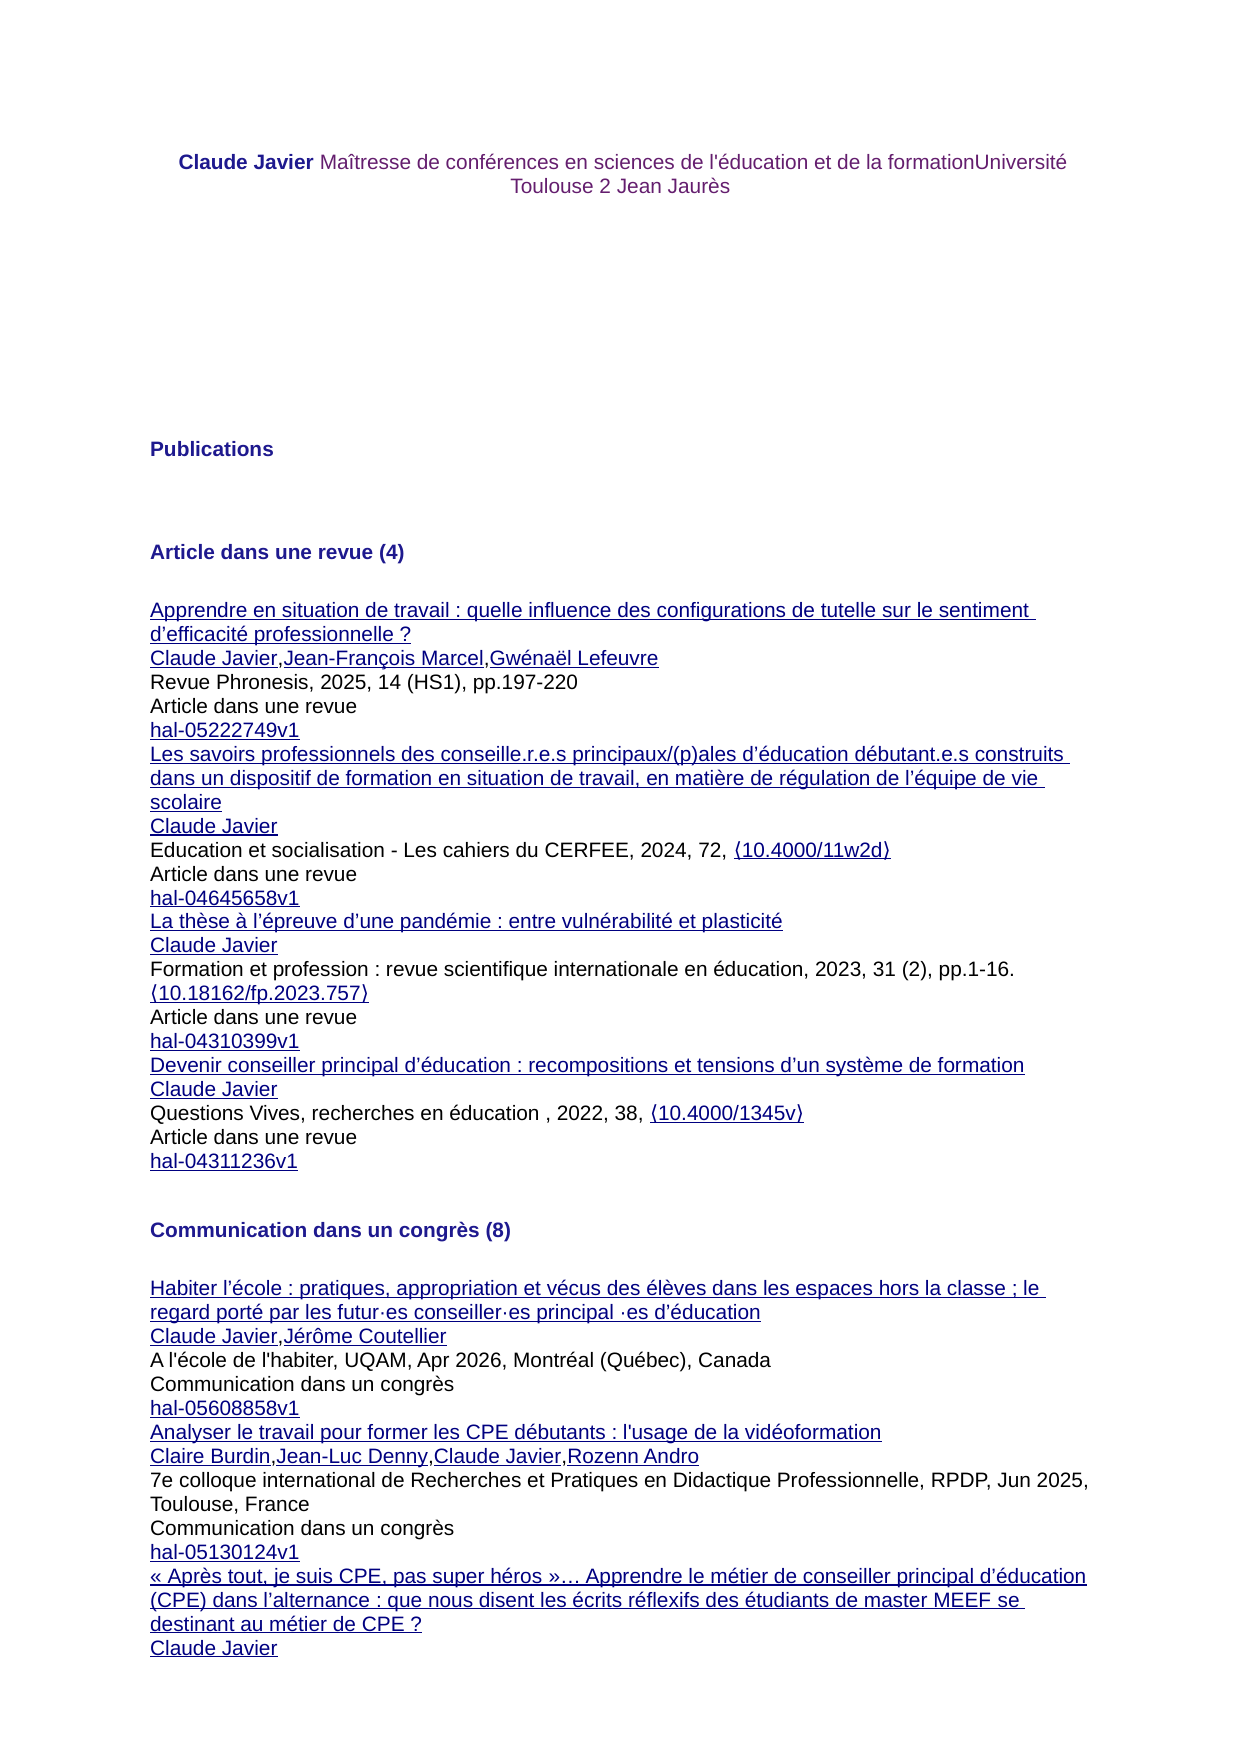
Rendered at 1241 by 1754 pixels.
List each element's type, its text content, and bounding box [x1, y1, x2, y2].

table_cell La thèse à l’épreuve d’une pandémie : entre vulnérabilité et plasticité Claude Javier Formation et profession : revue scientifique internationale en éducation, 2023, 31 (2), pp.1-16. ⟨10.18162/fp.2023.757⟩ Article dans une revue hal-04310399v1 [150, 909, 1090, 1053]
table_cell Les savoirs professionnels des conseille.r.e.s principaux/(p)ales d’éducation débutant.e.s construits dans un dispositif de formation en situation de travail, en matière de régulation de l’équipe de vie scolaire Claude Javier Education et socialisation - Les cahiers du CERFEE, 2024, 72, ⟨10.4000/11w2d⟩ Article dans une revue hal-04645658v1 [150, 742, 1090, 909]
table_cell Analyser le travail pour former les CPE débutants : l'usage de la vidéoformation Claire Burdin,Jean-Luc Denny,Claude Javier,Rozenn Andro 7e colloque international de Recherches et Pratiques en Didactique Professionnelle, RPDP, Jun 2025, Toulouse, France Communication dans un congrès hal-05130124v1 [150, 1420, 1090, 1563]
subtitle Article dans une revue (4) [150, 539, 1090, 563]
table_cell « Après tout, je suis CPE, pas super héros »… Apprendre le métier de conseiller principal d’éducation (CPE) dans l’alternance : que nous disent les écrits réflexifs des étudiants de master MEEF se destinant au métier de CPE ? Claude Javier [150, 1564, 1090, 1659]
subtitle Claude Javier Maîtresse de conférences en sciences de l'éducation et de la formationUniversité Toulouse 2 Jean Jaurès [150, 150, 1090, 198]
table_header Habiter l’école : pratiques, appropriation et vécus des élèves dans les espaces hors la classe ; le regard porté par les futur·es conseiller·es principal ·es d’éducation Claude Javier,Jérôme Coutellier A l'école de l'habiter, UQAM, Apr 2026, Montréal (Québec), Canada Communication dans un congrès hal-05608858v1 [150, 1276, 1090, 1420]
subtitle Publications [150, 436, 1090, 460]
table_cell Devenir conseiller principal d’éducation : recompositions et tensions d’un système de formation Claude Javier Questions Vives, recherches en éducation , 2022, 38, ⟨10.4000/1345v⟩ Article dans une revue hal-04311236v1 [150, 1053, 1090, 1173]
subtitle Communication dans un congrès (8) [150, 1218, 1090, 1242]
table_header Apprendre en situation de travail : quelle influence des configurations de tutelle sur le sentiment d’efficacité professionnelle ? Claude Javier,Jean-François Marcel,Gwénaël Lefeuvre Revue Phronesis, 2025, 14 (HS1), pp.197-220 Article dans une revue hal-05222749v1 [150, 598, 1090, 742]
